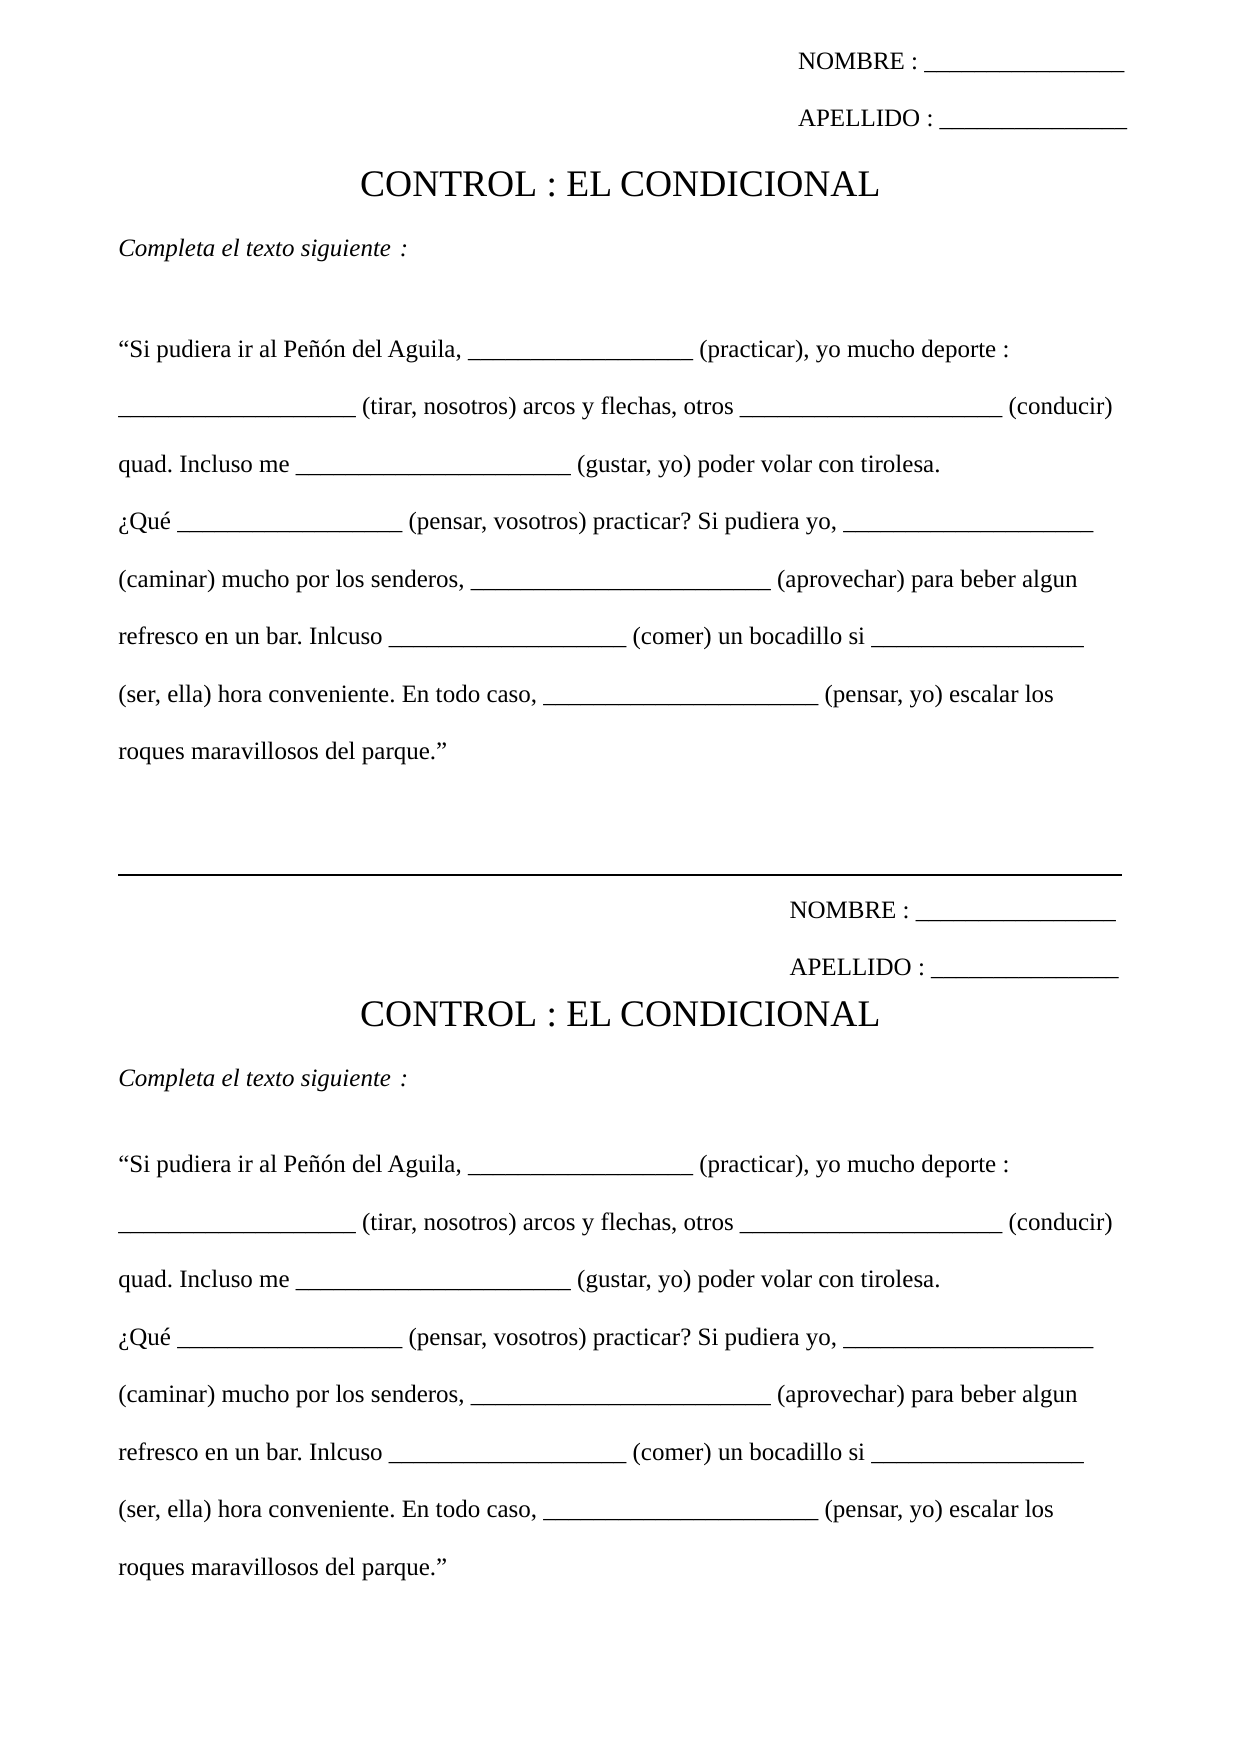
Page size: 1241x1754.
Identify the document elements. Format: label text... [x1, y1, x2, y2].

text ___________________ (tirar, nosotros) arcos y flechas, otros _____________________ (conducir) [118, 391, 1122, 420]
text ___________________ (tirar, nosotros) arcos y flechas, otros _____________________ (conducir) [118, 1207, 1122, 1236]
text quad. Incluso me ______________________ (gustar, yo) poder volar con tirolesa. [118, 1264, 1122, 1293]
text “Si pudiera ir al Peñón del Aguila, __________________ (practicar), yo mucho deporte : [118, 1149, 1122, 1178]
text ¿Qué __________________ (pensar, vosotros) practicar? Si pudiera yo, ____________________ (caminar) mucho por los senderos, ________________________ (aprovechar) para beber algun refresco en un bar. Inlcuso ___________________ (comer) un bocadillo si _________________ (ser, ella) hora conveniente. En todo caso, ______________________ (pensar, yo) escalar los roques maravillosos del parque.” [118, 506, 1122, 765]
text Completa el texto siguiente : [118, 233, 1122, 262]
text Completa el texto siguiente : [118, 1063, 1122, 1092]
text “Si pudiera ir al Peñón del Aguila, __________________ (practicar), yo mucho deporte : [118, 334, 1122, 362]
text CONTROL : EL CONDICIONAL [118, 161, 1122, 204]
text CONTROL : EL CONDICIONAL [118, 991, 1122, 1034]
text ¿Qué __________________ (pensar, vosotros) practicar? Si pudiera yo, ____________________ (caminar) mucho por los senderos, ________________________ (aprovechar) para beber algun refresco en un bar. Inlcuso ___________________ (comer) un bocadillo si _________________ (ser, ella) hora conveniente. En todo caso, ______________________ (pensar, yo) escalar los roques maravillosos del parque.” [118, 1322, 1122, 1581]
text quad. Incluso me ______________________ (gustar, yo) poder volar con tirolesa. [118, 449, 1122, 477]
